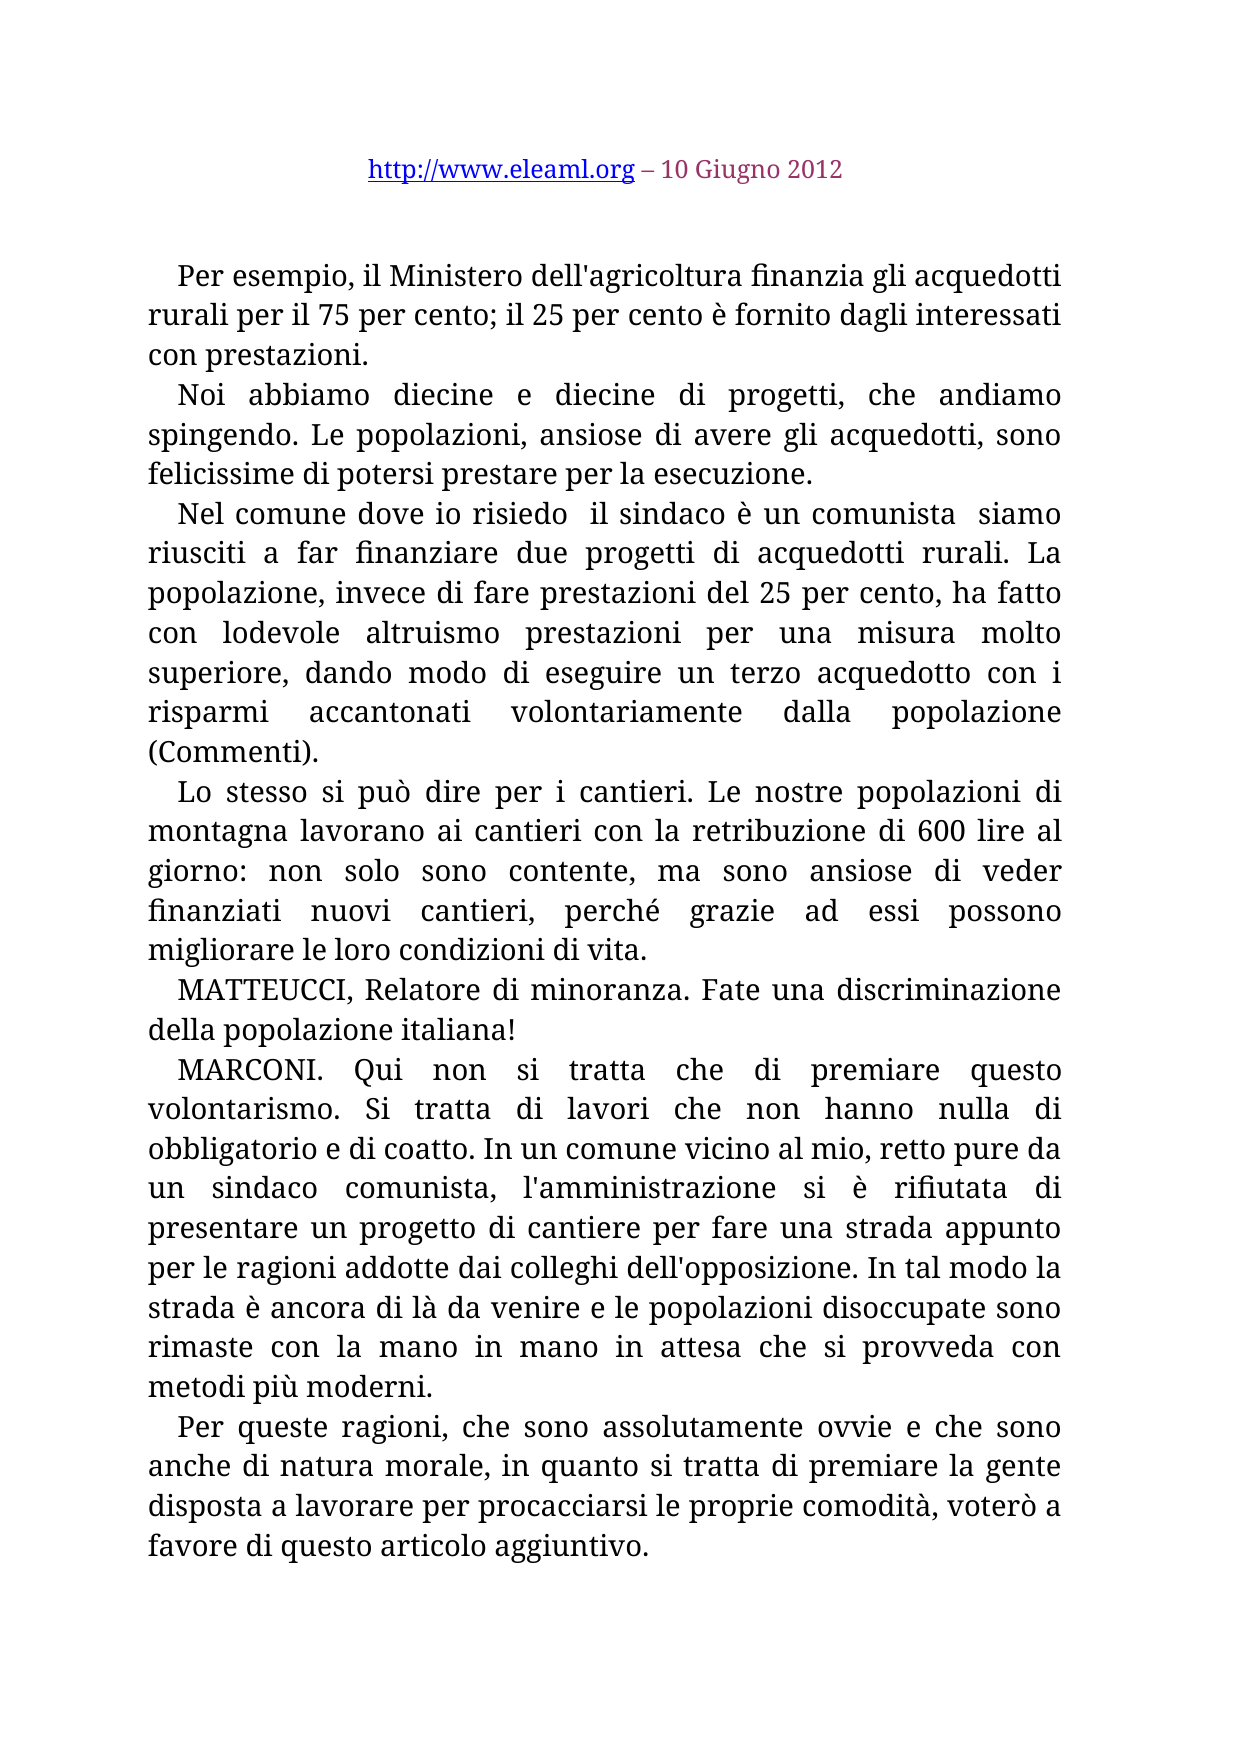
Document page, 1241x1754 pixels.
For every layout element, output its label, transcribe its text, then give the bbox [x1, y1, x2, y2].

text MATTEUCCI, Relatore di minoranza. Fate una discriminazione della popolazione italiana! [148, 969, 1063, 1049]
text Noi abbiamo diecine e diecine di progetti, che andiamo spingendo. Le popolazioni, ansiose di avere gli acquedotti, sono felicissime di potersi prestare per la esecuzione. [148, 374, 1063, 493]
text Lo stesso si può dire per i cantieri. Le nostre popolazioni di montagna lavorano ai cantieri con la retribuzione di 600 lire al giorno: non solo sono contente, ma sono ansiose di veder finanziati nuovi cantieri, perché grazie ad essi possono migliorare le loro condizioni di vita. [148, 771, 1063, 969]
text Nel comune dove io risiedo il sindaco è un comunista siamo riusciti a far finanziare due progetti di acquedotti rurali. La popolazione, invece di fare prestazioni del 25 per cento, ha fatto con lodevole altruismo prestazioni per una misura molto superiore, dando modo di eseguire un terzo acquedotto con i risparmi accantonati volontariamente dalla popolazione (Commenti). [148, 493, 1063, 771]
text MARCONI. Qui non si tratta che di premiare questo volontarismo. Si tratta di lavori che non hanno nulla di obbligatorio e di coatto. In un comune vicino al mio, retto pure da un sindaco comunista, l'amministrazione si è rifiutata di presentare un progetto di cantiere per fare una strada appunto per le ragioni addotte dai colleghi dell'opposizione. In tal modo la strada è ancora di là da venire e le popolazioni disoccupate sono rimaste con la mano in mano in attesa che si provveda con metodi più moderni. [148, 1049, 1063, 1406]
text Per esempio, il Ministero dell'agricoltura finanzia gli acquedotti rurali per il 75 per cento; il 25 per cento è fornito dagli interessati con prestazioni. [148, 255, 1063, 374]
text Per queste ragioni, che sono assolutamente ovvie e che sono anche di natura morale, in quanto si tratta di premiare la gente disposta a lavorare per procacciarsi le proprie comodità, voterò a favore di questo articolo aggiuntivo. [148, 1406, 1063, 1565]
